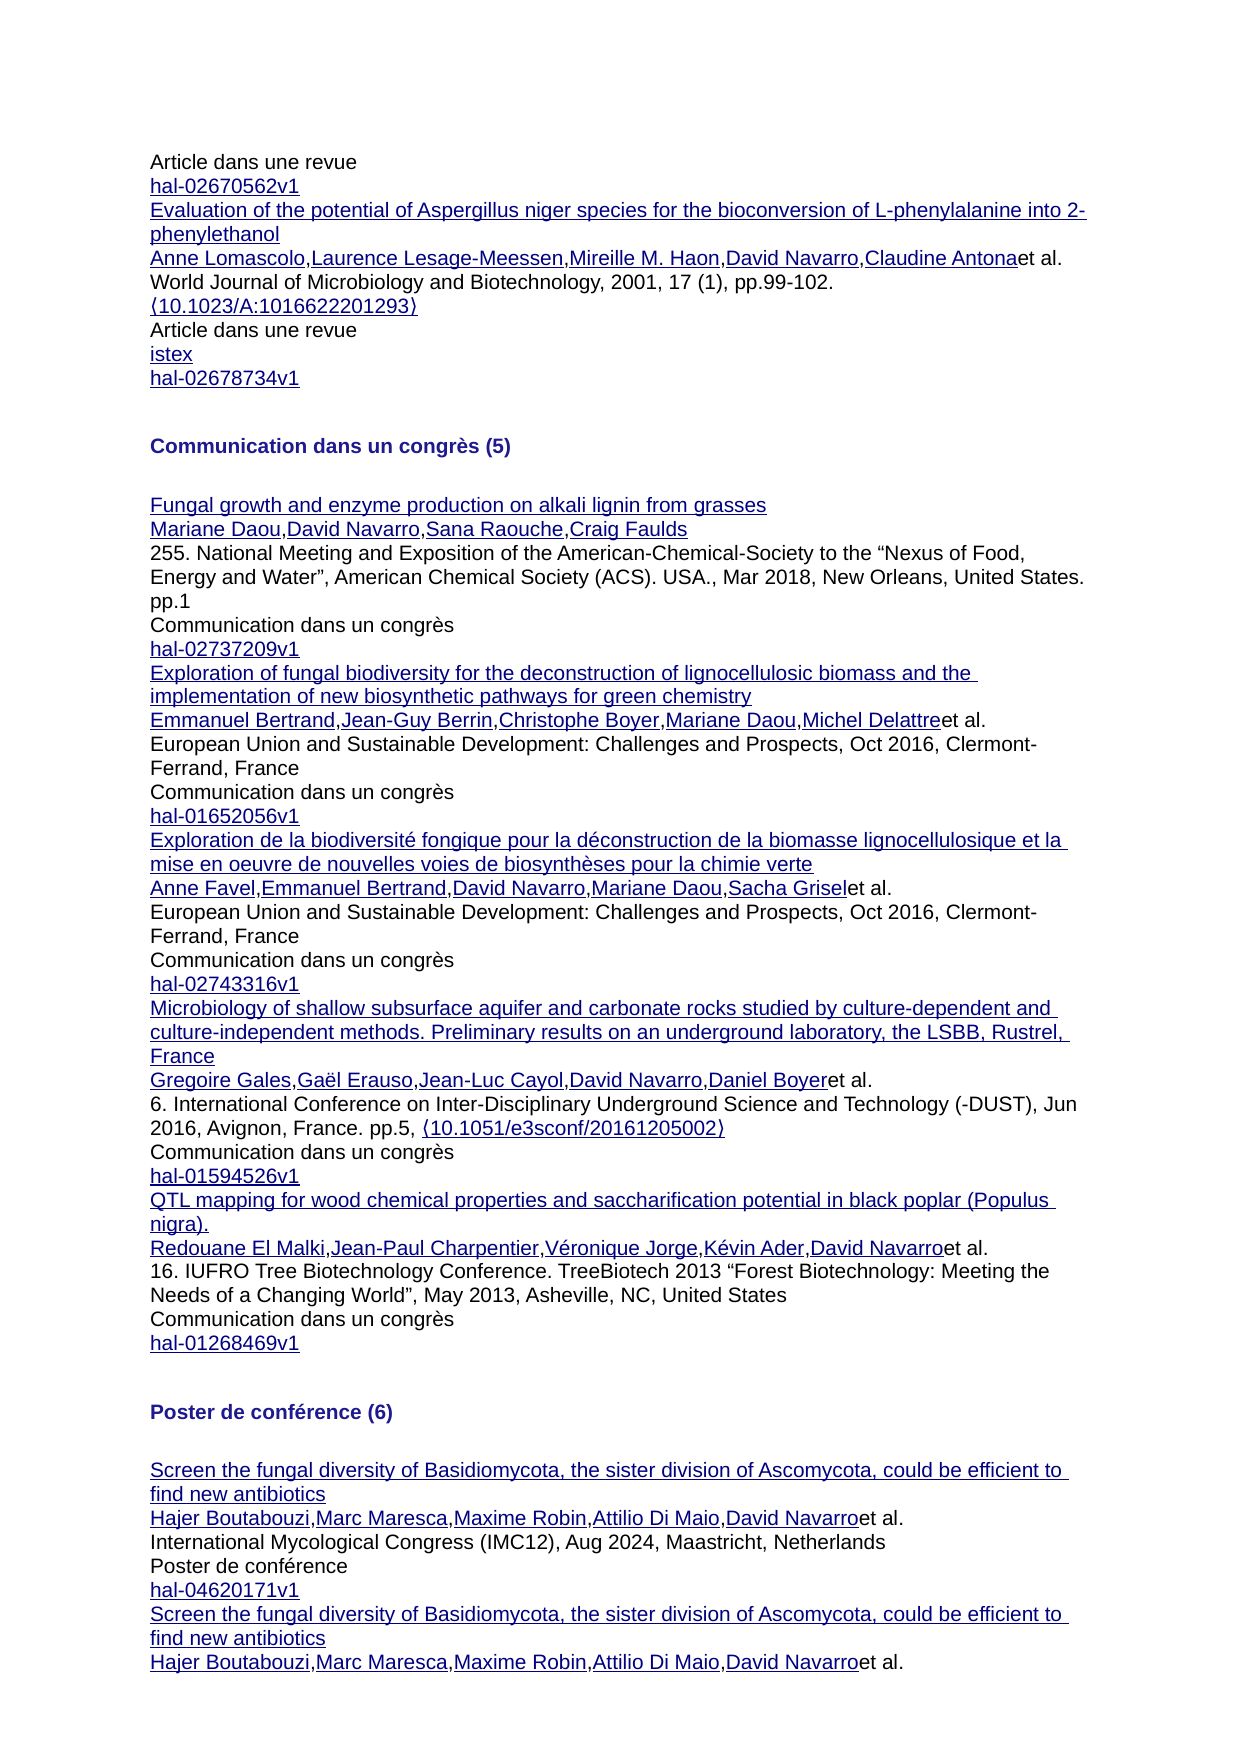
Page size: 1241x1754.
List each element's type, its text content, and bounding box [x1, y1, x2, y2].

table_cell Microbiology of shallow subsurface aquifer and carbonate rocks studied by culture-dependent and culture-independent methods. Preliminary results on an underground laboratory, the LSBB, Rustrel, France Gregoire Gales,Gaël Erauso,Jean-Luc Cayol,David Navarro,Daniel Boyeret al. 6. International Conference on Inter-Disciplinary Underground Science and Technology (-DUST), Jun 2016, Avignon, France. pp.5, ⟨10.1051/e3sconf/20161205002⟩ Communication dans un congrès hal-01594526v1 [150, 996, 1090, 1187]
subtitle Poster de conférence (6) [150, 1400, 1090, 1424]
subtitle Communication dans un congrès (5) [150, 434, 1090, 458]
table_header Fungal growth and enzyme production on alkali lignin from grasses Mariane Daou,David Navarro,Sana Raouche,Craig Faulds 255. National Meeting and Exposition of the American-Chemical-Society to the “Nexus of Food, Energy and Water”, American Chemical Society (ACS). USA., Mar 2018, New Orleans, United States. pp.1 Communication dans un congrès hal-02737209v1 [150, 493, 1090, 660]
table_cell Exploration de la biodiversité fongique pour la déconstruction de la biomasse lignocellulosique et la mise en oeuvre de nouvelles voies de biosynthèses pour la chimie verte Anne Favel,Emmanuel Bertrand,David Navarro,Mariane Daou,Sacha Griselet al. European Union and Sustainable Development: Challenges and Prospects, Oct 2016, Clermont-Ferrand, France Communication dans un congrès hal-02743316v1 [150, 828, 1090, 996]
table_cell Evaluation of the potential of Aspergillus niger species for the bioconversion of L-phenylalanine into 2-phenylethanol Anne Lomascolo,Laurence Lesage-Meessen,Mireille M. Haon,David Navarro,Claudine Antonaet al. World Journal of Microbiology and Biotechnology, 2001, 17 (1), pp.99-102. ⟨10.1023/A:1016622201293⟩ Article dans une revue istex hal-02678734v1 [150, 198, 1090, 389]
table_cell Screen the fungal diversity of Basidiomycota, the sister division of Ascomycota, could be efficient to find new antibiotics Hajer Boutabouzi,Marc Maresca,Maxime Robin,Attilio Di Maio,David Navarroet al. [150, 1602, 1090, 1674]
table_header Screen the fungal diversity of Basidiomycota, the sister division of Ascomycota, could be efficient to find new antibiotics Hajer Boutabouzi,Marc Maresca,Maxime Robin,Attilio Di Maio,David Navarroet al. International Mycological Congress (IMC12), Aug 2024, Maastricht, Netherlands Poster de conférence hal-04620171v1 [150, 1458, 1090, 1602]
table_cell Article dans une revue hal-02670562v1 [150, 150, 1090, 198]
table_cell QTL mapping for wood chemical properties and saccharification potential in black poplar (Populus nigra). Redouane El Malki,Jean-Paul Charpentier,Véronique Jorge,Kévin Ader,David Navarroet al. 16. IUFRO Tree Biotechnology Conference. TreeBiotech 2013 “Forest Biotechnology: Meeting the Needs of a Changing World”, May 2013, Asheville, NC, United States Communication dans un congrès hal-01268469v1 [150, 1188, 1090, 1355]
table_cell Exploration of fungal biodiversity for the deconstruction of lignocellulosic biomass and the implementation of new biosynthetic pathways for green chemistry Emmanuel Bertrand,Jean-Guy Berrin,Christophe Boyer,Mariane Daou,Michel Delattreet al. European Union and Sustainable Development: Challenges and Prospects, Oct 2016, Clermont-Ferrand, France Communication dans un congrès hal-01652056v1 [150, 660, 1090, 828]
